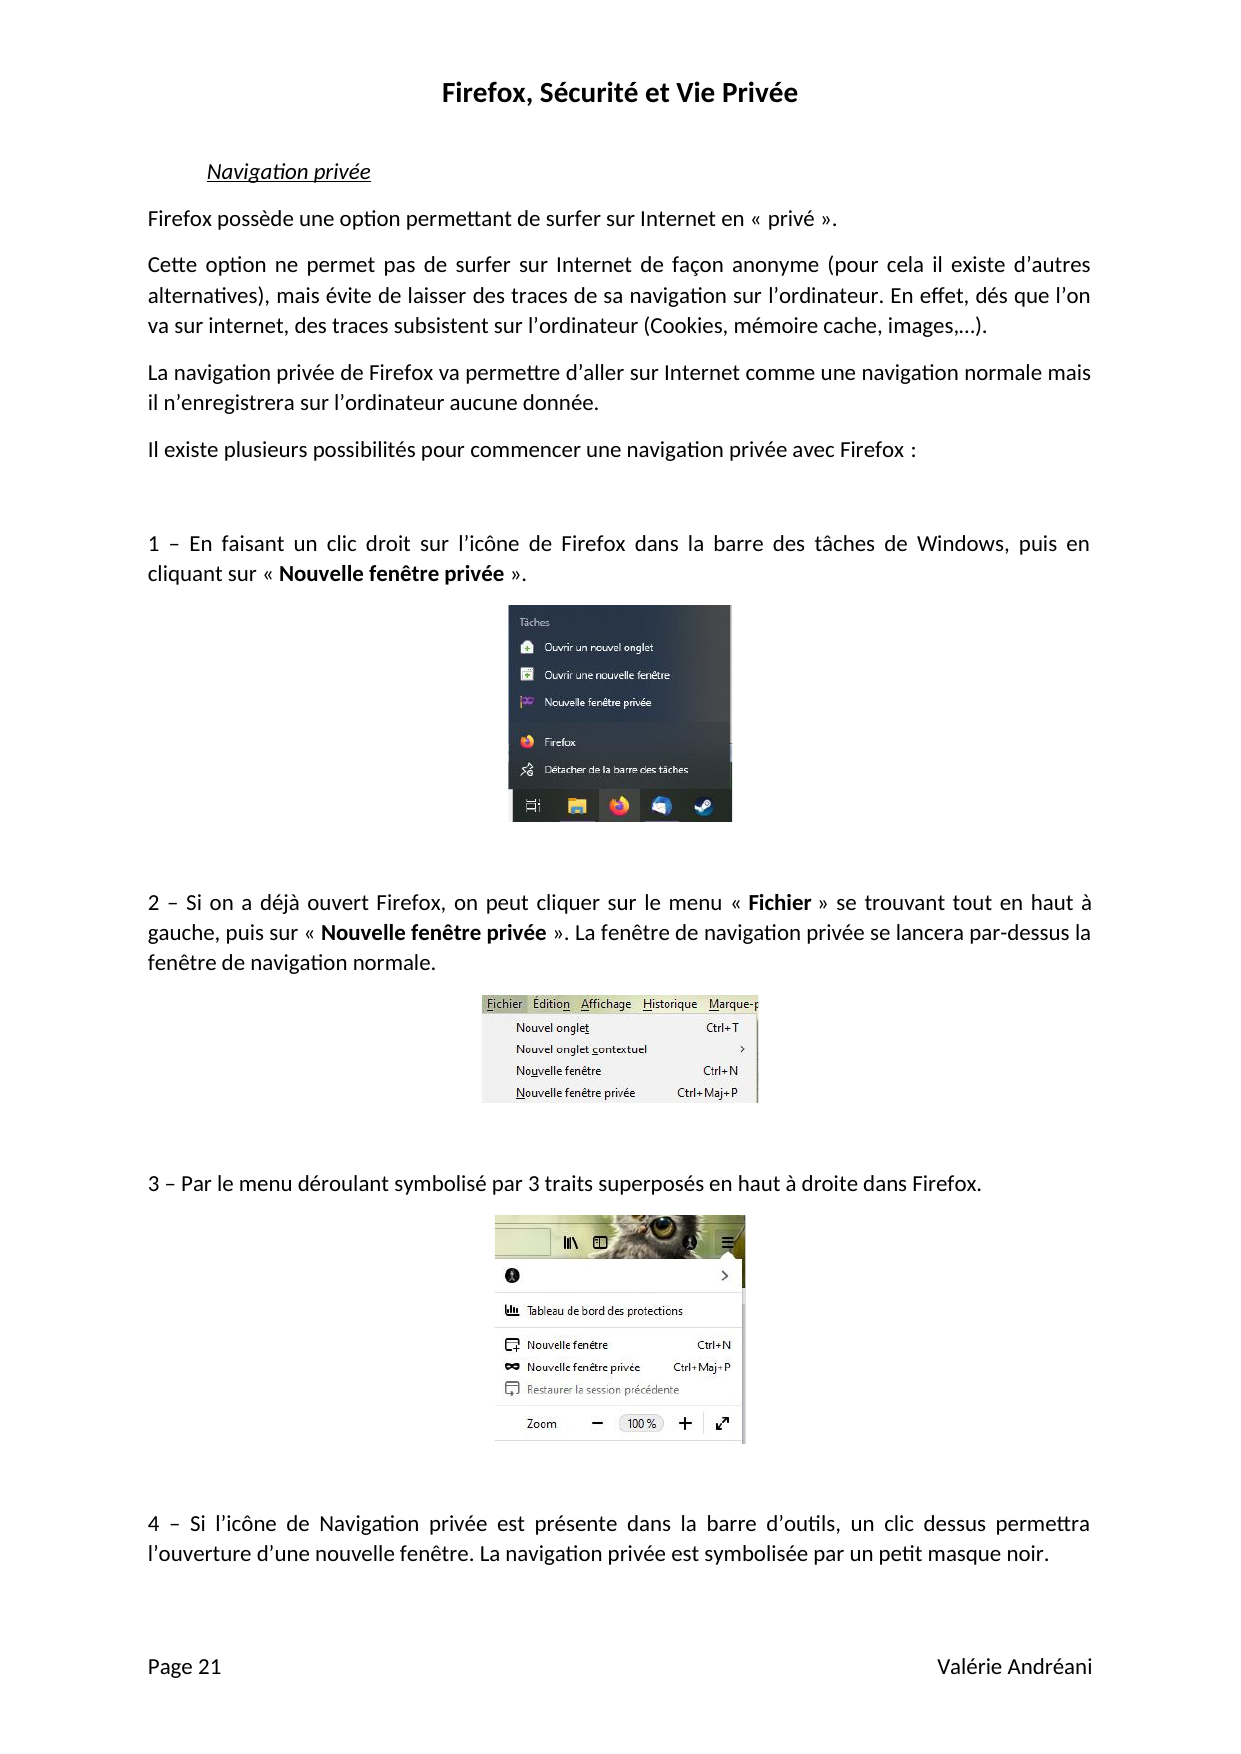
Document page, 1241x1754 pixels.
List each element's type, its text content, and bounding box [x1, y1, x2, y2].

picture [481, 995, 759, 1103]
picture [508, 605, 733, 822]
text 2 – Si on a déjà ouvert Firefox, on peut cliquer sur le menu « Fichier » se trouvant tout en haut à gauche, puis sur « Nouvelle fenêtre privée ». La fenêtre de navigation privée se lancera par-dessus la fenêtre de navigation normale. [148, 888, 1093, 976]
text Il existe plusieurs possibilités pour commencer une navigation privée avec Firefox : [148, 435, 1093, 463]
text Firefox possède une option permettant de surfer sur Internet en « privé ». [148, 204, 1093, 232]
text La navigation privée de Firefox va permettre d’aller sur Internet comme une navigation normale mais il n’enregistrera sur l’ordinateur aucune donnée. [148, 358, 1093, 416]
text 3 – Par le menu déroulant symbolisé par 3 traits superposés en haut à droite dans Firefox. [148, 1169, 1093, 1197]
text 1 – En faisant un clic droit sur l’icône de Firefox dans la barre des tâches de Windows, puis en cliquant sur « Nouvelle fenêtre privée ». [148, 529, 1093, 587]
text Cette option ne permet pas de surfer sur Internet de façon anonyme (pour cela il existe d’autres alternatives), mais évite de laisser des traces de sa navigation sur l’ordinateur. En effet, dés que l’on va sur internet, des traces subsistent sur l’ordinateur (Cookies, mémoire cache, images,…). [148, 251, 1093, 339]
picture [494, 1215, 746, 1444]
text 4 – Si l’icône de Navigation privée est présente dans la barre d’outils, un clic dessus permettra l’ouverture d’une nouvelle fenêtre. La navigation privée est symbolisée par un petit masque noir. [148, 1509, 1093, 1567]
text Navigation privée [148, 157, 1093, 185]
